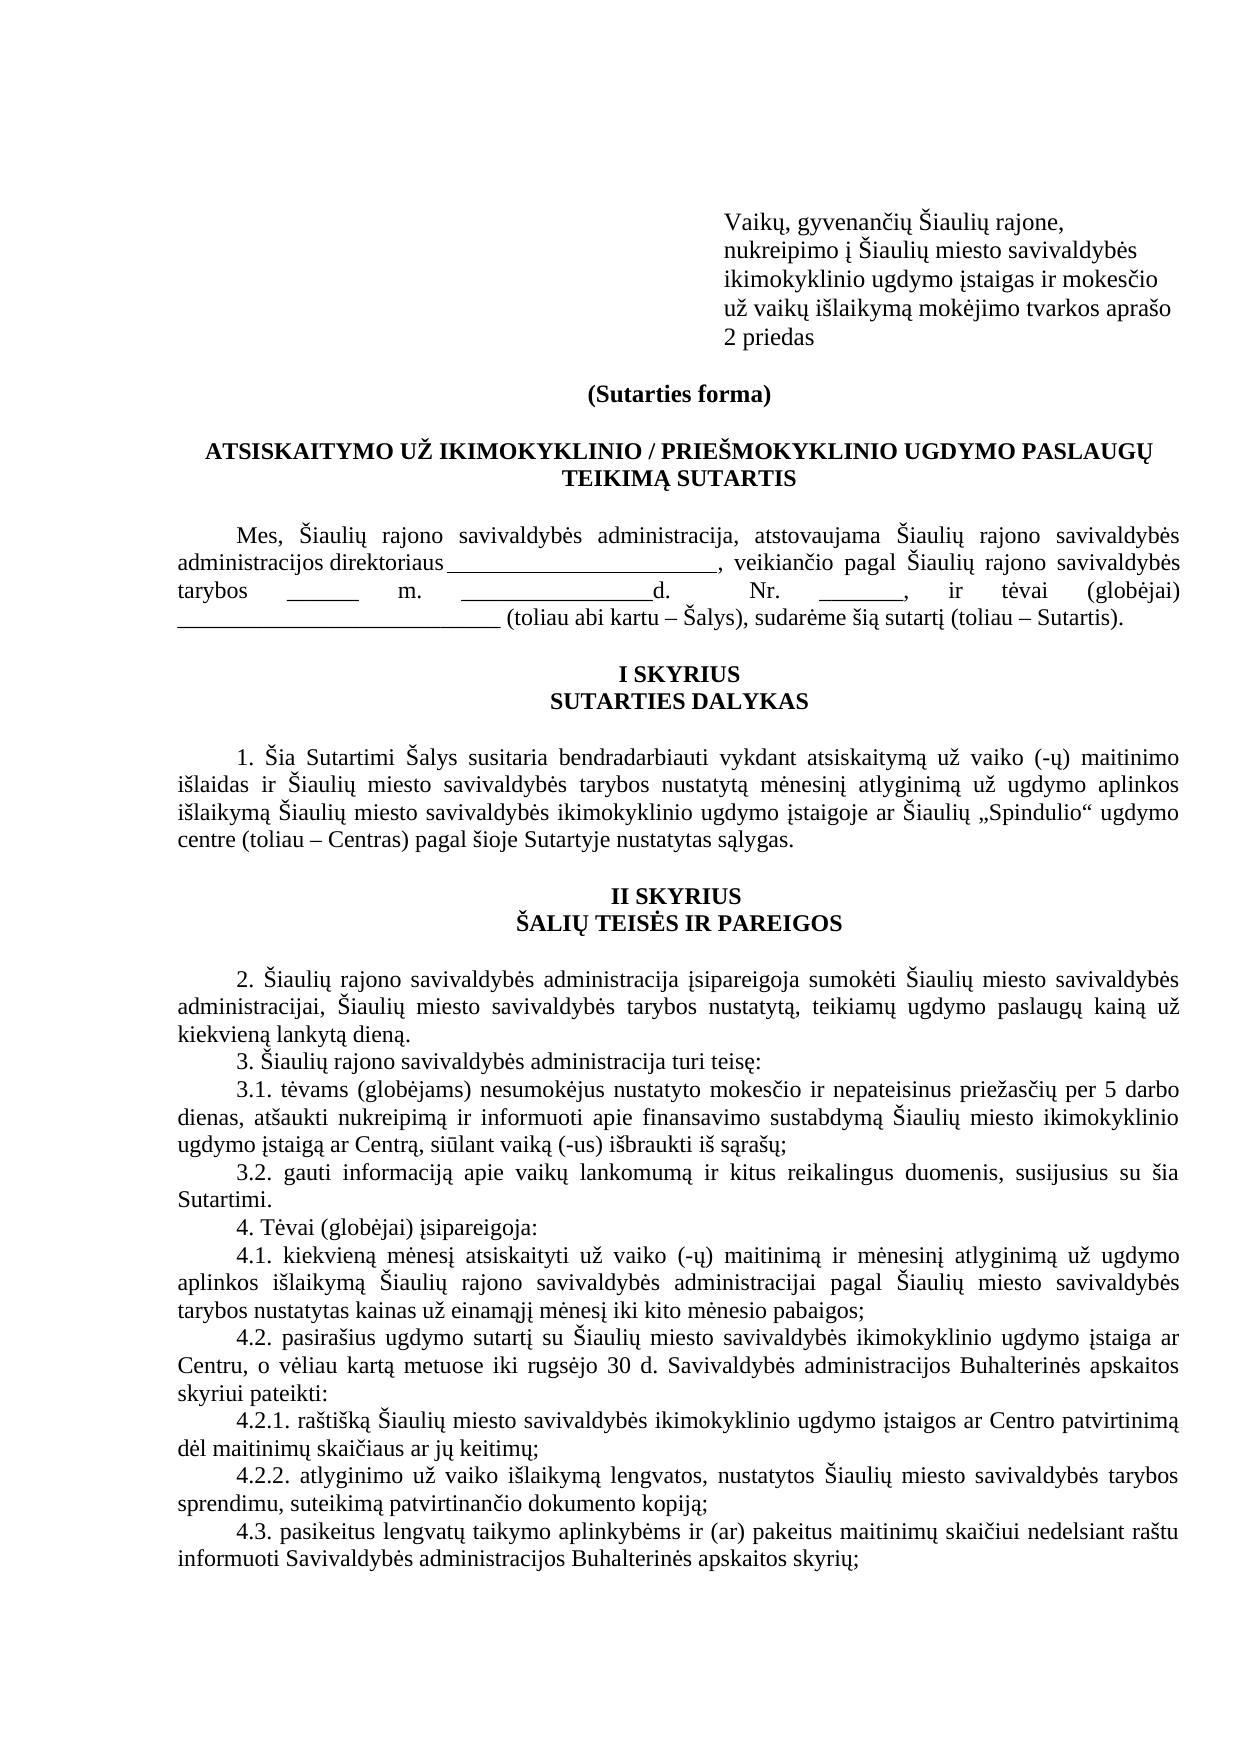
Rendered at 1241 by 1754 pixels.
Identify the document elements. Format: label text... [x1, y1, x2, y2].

text už vaikų išlaikymą mokėjimo tvarkos aprašo [177, 293, 1181, 322]
text 4.2.1. raštišką Šiaulių miesto savivaldybės ikimokyklinio ugdymo įstaigos ar Centro patvirtinimą dėl maitinimų skaičiaus ar jų keitimų; [177, 1406, 1181, 1461]
text ikimokyklinio ugdymo įstaigas ir mokesčio [177, 264, 1181, 293]
text nukreipimo į Šiaulių miesto savivaldybės [177, 235, 1181, 264]
text 3.2. gauti informaciją apie vaikų lankomumą ir kitus reikalingus duomenis, susijusius su šia Sutartimi. [177, 1158, 1181, 1213]
text 3.1. tėvams (globėjams) nesumokėjus nustatyto mokesčio ir nepateisinus priežasčių per 5 darbo dienas, atšaukti nukreipimą ir informuoti apie finansavimo sustabdymą Šiaulių miesto ikimokyklinio ugdymo įstaigą ar Centrą, siūlant vaiką (-us) išbraukti iš sąrašų; [177, 1075, 1181, 1158]
text 2 priedas [177, 322, 1181, 350]
text ATSISKAITYMO UŽ IKIMOKYKLINIO / PRIEŠMOKYKLINIO UGDYMO PASLAUGŲ TEIKIMĄ SUTARTIS [177, 437, 1181, 492]
text 4. Tėvai (globėjai) įsipareigoja: [177, 1213, 1181, 1241]
text ŠALIŲ TEISĖS IR PAREIGOS [177, 909, 1181, 937]
text Mes, Šiaulių rajono savivaldybės administracija, atstovaujama Šiaulių rajono savivaldybės administracijos direktoriaus , veikiančio pagal Šiaulių rajono savivaldybės tarybos ______ m. ________________d. Nr. _______, ir tėvai (globėjai) ___________________________ (toliau abi kartu – Šalys), sudarėme šią sutartį (toliau – Sutartis). [177, 521, 1181, 631]
text SUTARTIES DALYKAS [177, 687, 1181, 715]
text Vaikų, gyvenančių Šiaulių rajone, [177, 207, 1181, 235]
text 4.2. pasirašius ugdymo sutartį su Šiaulių miesto savivaldybės ikimokyklinio ugdymo įstaiga ar Centru, o vėliau kartą metuose iki rugsėjo 30 d. Savivaldybės administracijos Buhalterinės apskaitos skyriui pateikti: [177, 1323, 1181, 1406]
text I SKYRIUS [177, 660, 1181, 687]
text 1. Šia Sutartimi Šalys susitaria bendradarbiauti vykdant atsiskaitymą už vaiko (-ų) maitinimo išlaidas ir Šiaulių miesto savivaldybės tarybos nustatytą mėnesinį atlyginimą už ugdymo aplinkos išlaikymą Šiaulių miesto savivaldybės ikimokyklinio ugdymo įstaigoje ar Šiaulių „Spindulio“ ugdymo centre (toliau – Centras) pagal šioje Sutartyje nustatytas sąlygas. [177, 743, 1181, 853]
text II SKYRIUS [177, 882, 1181, 909]
text 3. Šiaulių rajono savivaldybės administracija turi teisę: [177, 1047, 1181, 1075]
text 2. Šiaulių rajono savivaldybės administracija įsipareigoja sumokėti Šiaulių miesto savivaldybės administracijai, Šiaulių miesto savivaldybės tarybos nustatytą, teikiamų ugdymo paslaugų kainą už kiekvieną lankytą dieną. [177, 964, 1181, 1047]
text 4.2.2. atlyginimo už vaiko išlaikymą lengvatos, nustatytos Šiaulių miesto savivaldybės tarybos sprendimu, suteikimą patvirtinančio dokumento kopiją; [177, 1461, 1181, 1517]
text 4.1. kiekvieną mėnesį atsiskaityti už vaiko (-ų) maitinimą ir mėnesinį atlyginimą už ugdymo aplinkos išlaikymą Šiaulių rajono savivaldybės administracijai pagal Šiaulių miesto savivaldybės tarybos nustatytas kainas už einamąjį mėnesį iki kito mėnesio pabaigos; [177, 1241, 1181, 1323]
text (Sutarties forma) [177, 379, 1181, 408]
text 4.3. pasikeitus lengvatų taikymo aplinkybėms ir (ar) pakeitus maitinimų skaičiui nedelsiant raštu informuoti Savivaldybės administracijos Buhalterinės apskaitos skyrių; [177, 1517, 1181, 1572]
